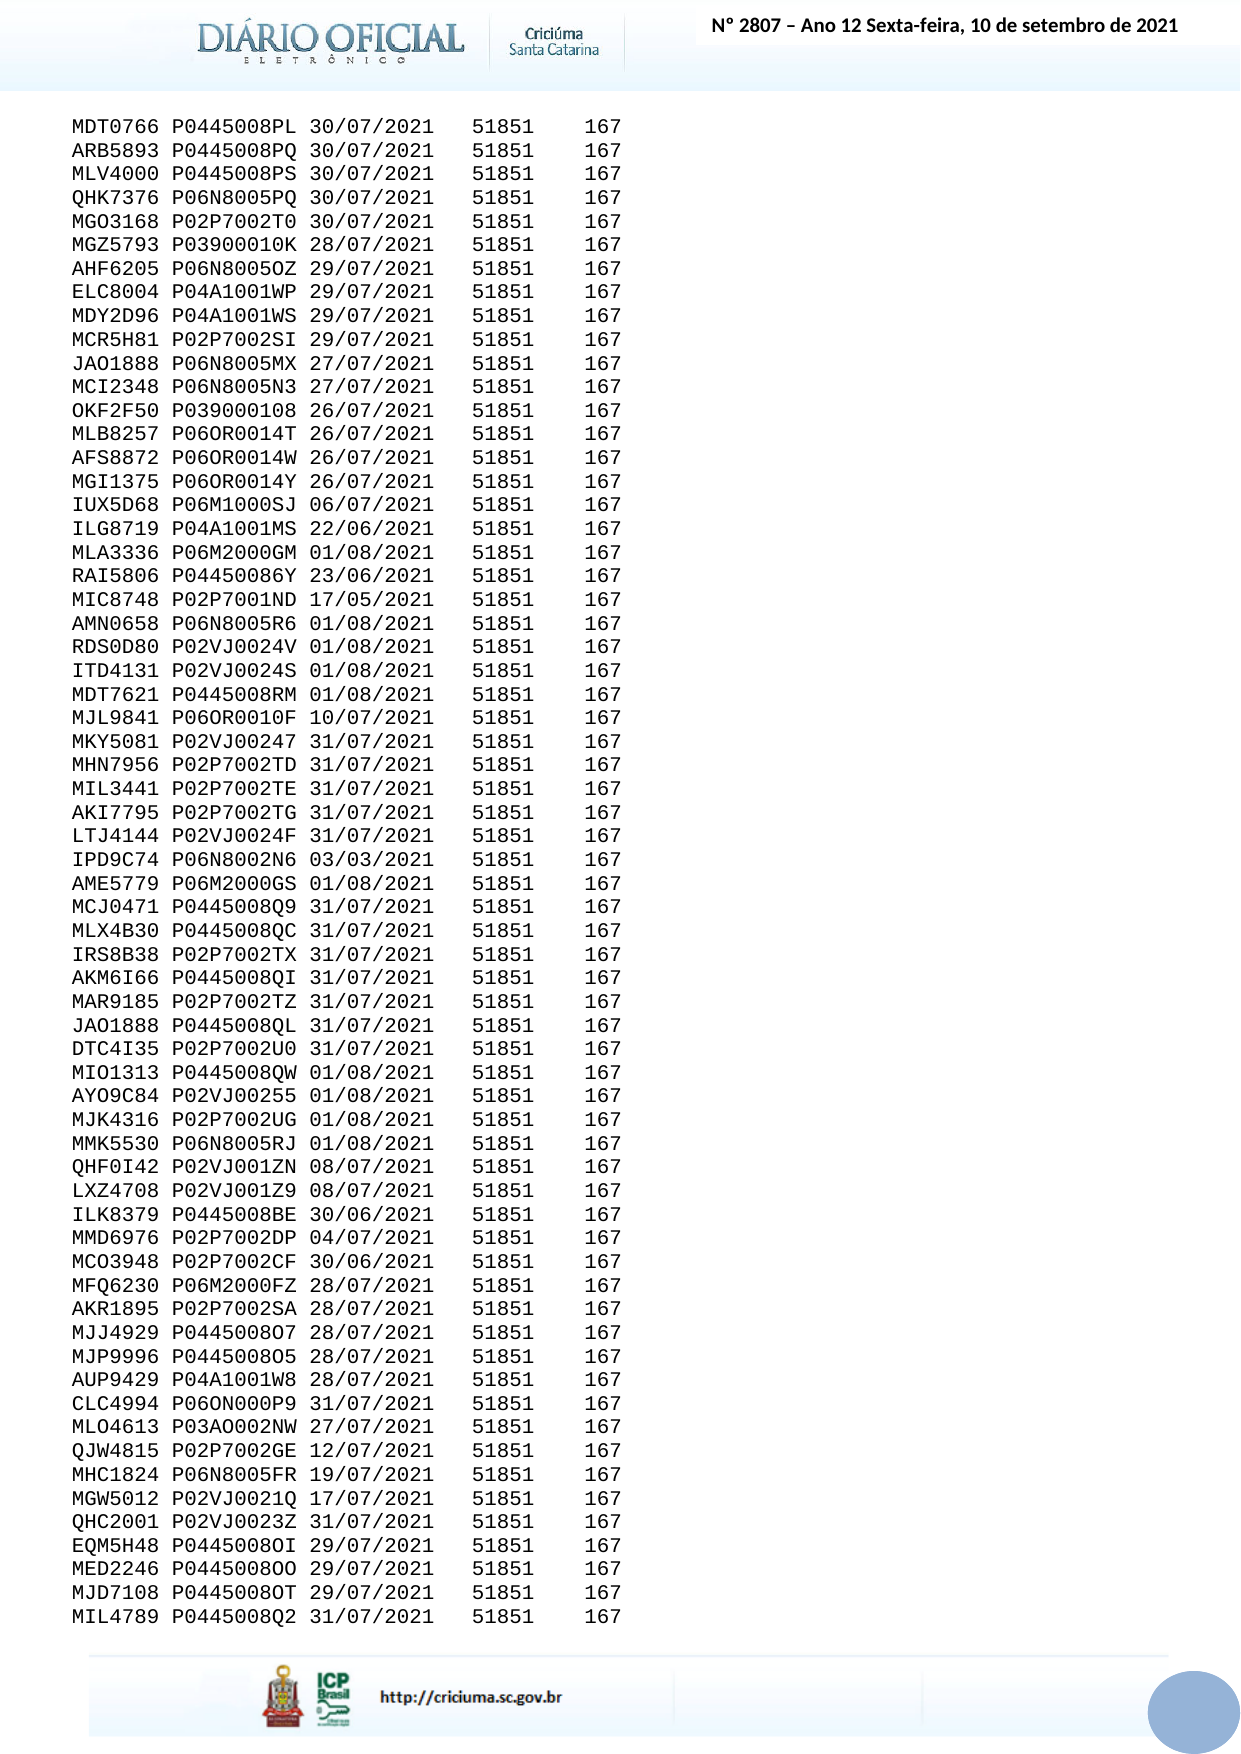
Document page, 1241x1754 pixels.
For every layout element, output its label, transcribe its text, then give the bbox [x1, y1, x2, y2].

text IRS8B38 P02P7002TX 31/07/2021 51851 167 [59, 944, 1181, 967]
text LTJ4144 P02VJ0024F 31/07/2021 51851 167 [59, 825, 1181, 849]
text IPD9C74 P06N8002N6 03/03/2021 51851 167 [59, 849, 1181, 873]
text ILG8719 P04A1001MS 22/06/2021 51851 167 [59, 518, 1181, 542]
text MCJ0471 P0445008Q9 31/07/2021 51851 167 [59, 896, 1181, 920]
text MMK5530 P06N8005RJ 01/08/2021 51851 167 [59, 1133, 1181, 1156]
text MJD7108 P0445008OT 29/07/2021 51851 167 [59, 1582, 1181, 1606]
text MJP9996 P0445008O5 28/07/2021 51851 167 [59, 1346, 1181, 1369]
text MED2246 P0445008OO 29/07/2021 51851 167 [59, 1558, 1181, 1582]
text DTC4I35 P02P7002U0 31/07/2021 51851 167 [59, 1038, 1181, 1062]
text MLB8257 P06OR0014T 26/07/2021 51851 167 [59, 423, 1181, 447]
text AKR1895 P02P7002SA 28/07/2021 51851 167 [59, 1298, 1181, 1322]
text MLV4000 P0445008PS 30/07/2021 51851 167 [59, 163, 1181, 187]
text MLA3336 P06M2000GM 01/08/2021 51851 167 [59, 542, 1181, 565]
text IUX5D68 P06M1000SJ 06/07/2021 51851 167 [59, 494, 1181, 518]
text AMN0658 P06N8005R6 01/08/2021 51851 167 [59, 613, 1181, 636]
text JAO1888 P06N8005MX 27/07/2021 51851 167 [59, 352, 1181, 376]
text JAO1888 P0445008QL 31/07/2021 51851 167 [59, 1014, 1181, 1038]
text MAR9185 P02P7002TZ 31/07/2021 51851 167 [59, 991, 1181, 1014]
text RDS0D80 P02VJ0024V 01/08/2021 51851 167 [59, 636, 1181, 660]
text MDT0766 P0445008PL 30/07/2021 51851 167 [59, 116, 1181, 140]
text MLO4613 P03AO002NW 27/07/2021 51851 167 [59, 1417, 1181, 1440]
text AKM6I66 P0445008QI 31/07/2021 51851 167 [59, 967, 1181, 991]
text MCI2348 P06N8005N3 27/07/2021 51851 167 [59, 376, 1181, 400]
text MLX4B30 P0445008QC 31/07/2021 51851 167 [59, 920, 1181, 944]
text AHF6205 P06N8005OZ 29/07/2021 51851 167 [59, 258, 1181, 282]
text MIL4789 P0445008Q2 31/07/2021 51851 167 [59, 1606, 1181, 1629]
text ELC8004 P04A1001WP 29/07/2021 51851 167 [59, 282, 1181, 305]
text MIL3441 P02P7002TE 31/07/2021 51851 167 [59, 778, 1181, 802]
text ARB5893 P0445008PQ 30/07/2021 51851 167 [59, 140, 1181, 163]
text MHC1824 P06N8005FR 19/07/2021 51851 167 [59, 1464, 1181, 1487]
text QHK7376 P06N8005PQ 30/07/2021 51851 167 [59, 187, 1181, 211]
text AFS8872 P06OR0014W 26/07/2021 51851 167 [59, 447, 1181, 471]
text RAI5806 P04450086Y 23/06/2021 51851 167 [59, 565, 1181, 589]
text AUP9429 P04A1001W8 28/07/2021 51851 167 [59, 1369, 1181, 1393]
text ILK8379 P0445008BE 30/06/2021 51851 167 [59, 1204, 1181, 1227]
text MDT7621 P0445008RM 01/08/2021 51851 167 [59, 683, 1181, 707]
text MJK4316 P02P7002UG 01/08/2021 51851 167 [59, 1109, 1181, 1133]
text QJW4815 P02P7002GE 12/07/2021 51851 167 [59, 1440, 1181, 1464]
text MGO3168 P02P7002T0 30/07/2021 51851 167 [59, 211, 1181, 234]
text QHC2001 P02VJ0023Z 31/07/2021 51851 167 [59, 1511, 1181, 1535]
text LXZ4708 P02VJ001Z9 08/07/2021 51851 167 [59, 1180, 1181, 1204]
text MJJ4929 P0445008O7 28/07/2021 51851 167 [59, 1322, 1181, 1346]
text EQM5H48 P0445008OI 29/07/2021 51851 167 [59, 1535, 1181, 1558]
text MDY2D96 P04A1001WS 29/07/2021 51851 167 [59, 305, 1181, 329]
text MGI1375 P06OR0014Y 26/07/2021 51851 167 [59, 471, 1181, 494]
text MGW5012 P02VJ0021Q 17/07/2021 51851 167 [59, 1487, 1181, 1511]
text MIC8748 P02P7001ND 17/05/2021 51851 167 [59, 589, 1181, 613]
text QHF0I42 P02VJ001ZN 08/07/2021 51851 167 [59, 1156, 1181, 1180]
text MJL9841 P06OR0010F 10/07/2021 51851 167 [59, 707, 1181, 731]
text MCR5H81 P02P7002SI 29/07/2021 51851 167 [59, 329, 1181, 352]
text AME5779 P06M2000GS 01/08/2021 51851 167 [59, 873, 1181, 896]
text MGZ5793 P03900010K 28/07/2021 51851 167 [59, 234, 1181, 258]
text MKY5081 P02VJ00247 31/07/2021 51851 167 [59, 731, 1181, 754]
text MMD6976 P02P7002DP 04/07/2021 51851 167 [59, 1227, 1181, 1251]
text MCO3948 P02P7002CF 30/06/2021 51851 167 [59, 1251, 1181, 1275]
text AYO9C84 P02VJ00255 01/08/2021 51851 167 [59, 1086, 1181, 1109]
text CLC4994 P06ON000P9 31/07/2021 51851 167 [59, 1393, 1181, 1417]
text MHN7956 P02P7002TD 31/07/2021 51851 167 [59, 754, 1181, 778]
text OKF2F50 P039000108 26/07/2021 51851 167 [59, 400, 1181, 423]
text MIO1313 P0445008QW 01/08/2021 51851 167 [59, 1062, 1181, 1086]
text AKI7795 P02P7002TG 31/07/2021 51851 167 [59, 802, 1181, 825]
text ITD4131 P02VJ0024S 01/08/2021 51851 167 [59, 660, 1181, 683]
text MFQ6230 P06M2000FZ 28/07/2021 51851 167 [59, 1275, 1181, 1298]
